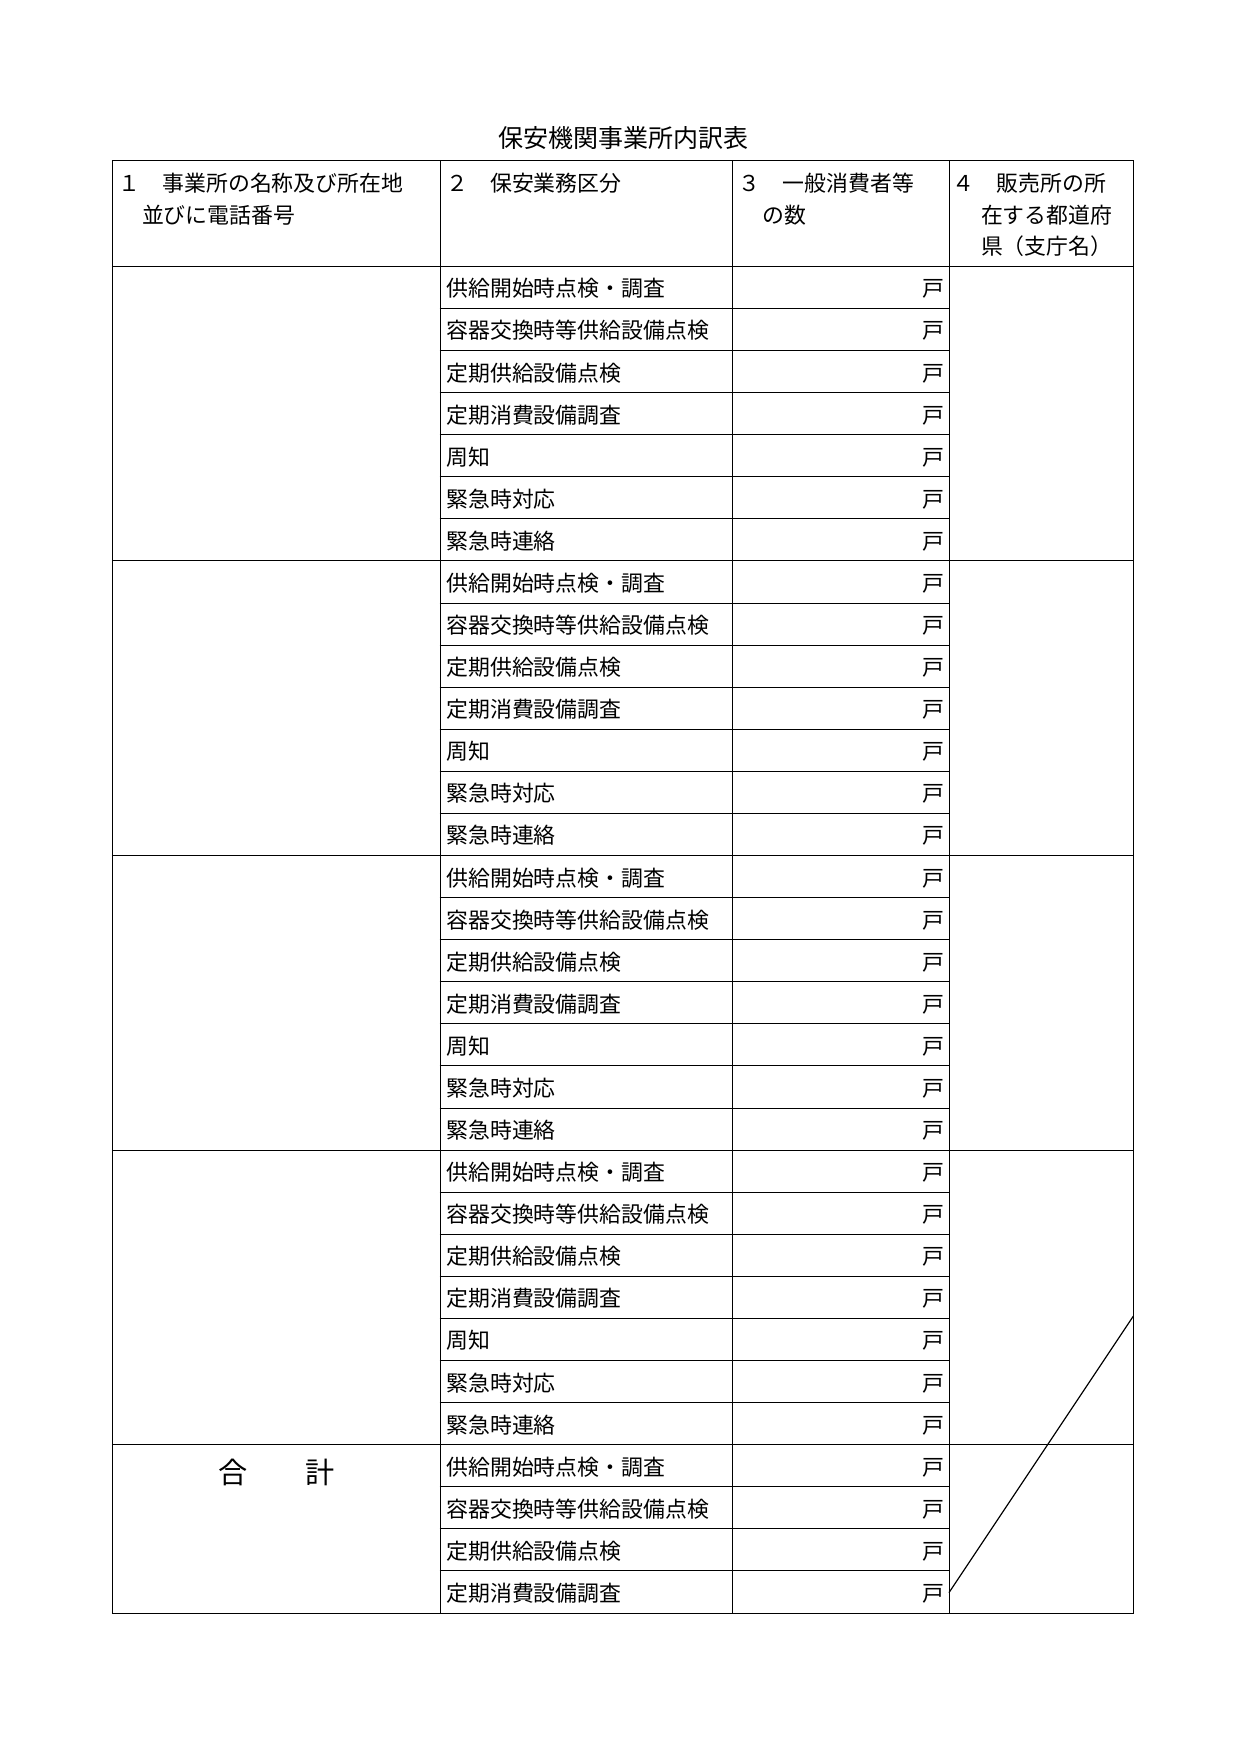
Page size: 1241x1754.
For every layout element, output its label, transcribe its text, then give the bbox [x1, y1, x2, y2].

table_cell 合 計 [113, 1445, 440, 1612]
table_cell [113, 561, 440, 855]
table_header ３ 一般消費者等 の数 [733, 161, 949, 266]
text 保安機関事業所内訳表 [112, 118, 1134, 154]
table_cell 緊急時対応 [441, 1066, 732, 1107]
table_cell 定期消費設備調査 [441, 688, 732, 729]
table_cell 戸 [733, 393, 949, 434]
table_cell 戸 [733, 1361, 949, 1402]
table_cell 緊急時連絡 [441, 1403, 732, 1444]
table_cell 定期供給設備点検 [441, 1529, 732, 1570]
table_cell 供給開始時点検・調査 [441, 1151, 732, 1192]
table_cell 戸 [733, 1066, 949, 1107]
table_cell 周知 [441, 1319, 732, 1360]
table_cell 定期供給設備点検 [441, 646, 732, 687]
table_cell 戸 [733, 477, 949, 518]
table_cell 戸 [733, 267, 949, 308]
table_cell 戸 [733, 1151, 949, 1192]
table_cell 容器交換時等供給設備点検 [441, 898, 732, 939]
table_cell 戸 [733, 772, 949, 813]
table_cell 戸 [733, 351, 949, 392]
table_cell 戸 [733, 519, 949, 560]
table_cell 戸 [733, 1403, 949, 1444]
table_cell [950, 1445, 1133, 1612]
table_cell 定期消費設備調査 [441, 393, 732, 434]
table_cell 供給開始時点検・調査 [441, 856, 732, 897]
table_cell 戸 [733, 1529, 949, 1570]
table_cell [1050, 1320, 1133, 1444]
table_header ４ 販売所の所 在する都道府 県（支庁名） [950, 161, 1133, 266]
table_cell 定期供給設備点検 [441, 351, 732, 392]
table_cell [950, 856, 1133, 1149]
table_cell 供給開始時点検・調査 [441, 1445, 732, 1486]
table_cell [950, 1445, 1046, 1588]
table_cell 戸 [733, 982, 949, 1023]
table_cell 緊急時対応 [441, 1361, 732, 1402]
table_cell 定期消費設備調査 [441, 1277, 732, 1318]
table_cell [950, 561, 1133, 855]
table_cell 戸 [733, 1487, 949, 1528]
table_cell 戸 [733, 604, 949, 644]
table_header ２ 保安業務区分 [441, 161, 732, 266]
table_cell 定期供給設備点検 [441, 1235, 732, 1276]
table_cell 緊急時連絡 [441, 519, 732, 560]
table_cell 定期消費設備調査 [441, 982, 732, 1023]
table_cell [113, 267, 440, 560]
table_cell 容器交換時等供給設備点検 [441, 309, 732, 350]
table_cell 定期消費設備調査 [441, 1571, 732, 1612]
table_cell 定期供給設備点検 [441, 940, 732, 981]
table_cell 戸 [733, 309, 949, 350]
table_cell 戸 [733, 1571, 949, 1612]
table_cell 容器交換時等供給設備点検 [441, 1487, 732, 1528]
table_cell 容器交換時等供給設備点検 [441, 1193, 732, 1234]
table_cell 戸 [733, 1193, 949, 1234]
table_cell 緊急時連絡 [441, 1109, 732, 1149]
table_cell 緊急時対応 [441, 477, 732, 518]
table_cell 緊急時連絡 [441, 814, 732, 855]
table_cell 戸 [733, 688, 949, 729]
table_cell 容器交換時等供給設備点検 [441, 604, 732, 644]
table_cell 戸 [733, 435, 949, 476]
table_cell 戸 [733, 898, 949, 939]
table_cell [950, 267, 1133, 560]
table_cell 周知 [441, 435, 732, 476]
table_cell 供給開始時点検・調査 [441, 267, 732, 308]
table_cell 戸 [733, 1109, 949, 1149]
table_cell 戸 [733, 940, 949, 981]
table_cell 戸 [733, 1235, 949, 1276]
table_header １ 事業所の名称及び所在地 並びに電話番号 [113, 161, 440, 266]
table_cell 戸 [733, 730, 949, 771]
table_cell [113, 856, 440, 1149]
table_cell [950, 1151, 1133, 1444]
table_cell 戸 [733, 814, 949, 855]
table_cell 戸 [733, 1319, 949, 1360]
table_cell 戸 [733, 856, 949, 897]
table_cell 戸 [733, 646, 949, 687]
table_cell 戸 [733, 1024, 949, 1065]
table_cell [113, 1151, 440, 1444]
table_cell 供給開始時点検・調査 [441, 561, 732, 602]
table_cell 戸 [733, 1445, 949, 1486]
table_cell 周知 [441, 730, 732, 771]
table_cell 戸 [733, 561, 949, 602]
table_cell 戸 [733, 1277, 949, 1318]
table_cell 周知 [441, 1024, 732, 1065]
table_cell 緊急時対応 [441, 772, 732, 813]
